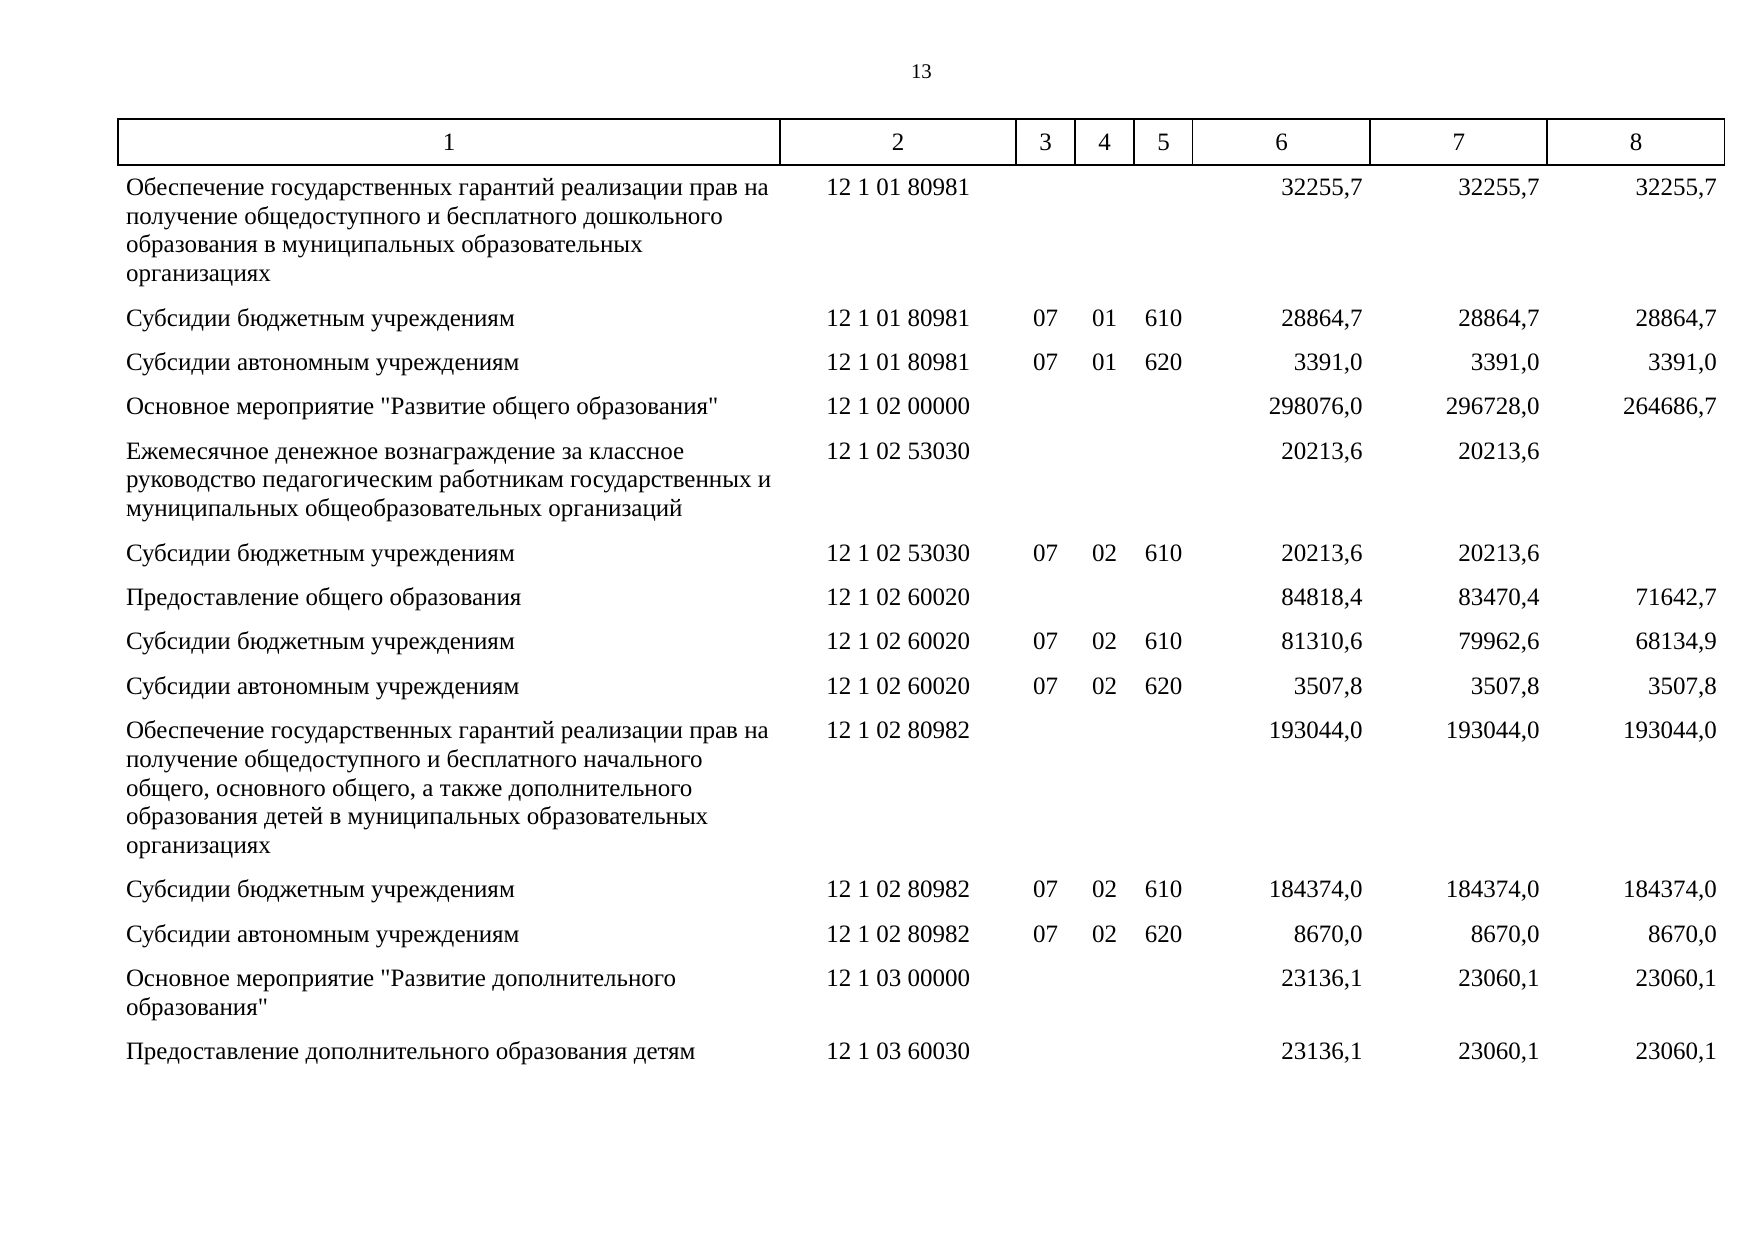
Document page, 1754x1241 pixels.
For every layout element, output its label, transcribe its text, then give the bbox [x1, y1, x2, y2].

table_cell 32255,7 [1193, 166, 1370, 295]
table_cell 07 [1016, 339, 1075, 383]
table_cell [1075, 707, 1134, 867]
table_header [119, 120, 779, 164]
table_header 8 [1555, 128, 1716, 156]
table_cell 02 [1075, 530, 1134, 574]
table_cell 193044,0 [1370, 707, 1547, 867]
table_cell 12 1 01 80981 [780, 166, 1016, 295]
table_cell 620 [1134, 339, 1193, 383]
table_cell 28864,7 [1370, 295, 1547, 339]
table_cell 20213,6 [1193, 428, 1370, 530]
table_cell [1075, 574, 1134, 618]
table_cell [1134, 428, 1193, 530]
table_cell Основное мероприятие "Развитие дополнительного образования" [118, 955, 780, 1028]
table_cell [1016, 166, 1075, 295]
table_cell 20213,6 [1370, 530, 1547, 574]
table_cell 20213,6 [1370, 428, 1547, 530]
table_cell [1134, 1029, 1193, 1073]
table_cell 12 1 03 60030 [780, 1029, 1016, 1073]
table_cell Субсидии бюджетным учреждениям [118, 619, 780, 663]
table_cell [1016, 707, 1075, 867]
table_cell 02 [1075, 619, 1134, 663]
table_cell 12 1 02 80982 [780, 707, 1016, 867]
table_header 1 [126, 128, 772, 156]
table_cell 3391,0 [1193, 339, 1370, 383]
table_cell 07 [1016, 663, 1075, 707]
table_cell 3391,0 [1547, 339, 1724, 383]
table_cell 23060,1 [1370, 955, 1547, 1028]
table_header [781, 120, 1015, 164]
table_cell 12 1 01 80981 [780, 295, 1016, 339]
table_cell 610 [1134, 867, 1193, 911]
table_cell 23136,1 [1193, 1029, 1370, 1073]
table_cell 610 [1134, 619, 1193, 663]
table_cell 12 1 02 80982 [780, 911, 1016, 955]
table_cell [1075, 384, 1134, 428]
table_cell [1134, 574, 1193, 618]
table_header 4 [1083, 128, 1126, 156]
table_cell [1134, 707, 1193, 867]
table_cell 3507,8 [1193, 663, 1370, 707]
table_cell Основное мероприятие "Развитие общего образования" [118, 384, 780, 428]
table_cell Предоставление общего образования [118, 574, 780, 618]
table_header [1017, 120, 1074, 164]
table_cell 01 [1075, 295, 1134, 339]
table_header [1371, 120, 1546, 164]
table_cell [1016, 955, 1075, 1028]
table_cell 3507,8 [1370, 663, 1547, 707]
table_cell 298076,0 [1193, 384, 1370, 428]
table_cell 07 [1016, 295, 1075, 339]
table_header [1135, 120, 1192, 164]
table_cell 02 [1075, 663, 1134, 707]
table_cell [1134, 166, 1193, 295]
table_cell 07 [1016, 619, 1075, 663]
table_cell 23060,1 [1547, 1029, 1724, 1073]
table_cell Субсидии бюджетным учреждениям [118, 295, 780, 339]
table_cell 12 1 02 60020 [780, 574, 1016, 618]
table_cell 32255,7 [1547, 166, 1724, 295]
table_cell 184374,0 [1193, 867, 1370, 911]
table_cell [1016, 574, 1075, 618]
table_cell [1016, 1029, 1075, 1073]
table_cell 84818,4 [1193, 574, 1370, 618]
table_header [1548, 120, 1724, 164]
table_cell [1075, 955, 1134, 1028]
table_cell 02 [1075, 911, 1134, 955]
table_cell 68134,9 [1547, 619, 1724, 663]
table_cell 20213,6 [1193, 530, 1370, 574]
table_cell Субсидии автономным учреждениям [118, 663, 780, 707]
table_cell [1075, 428, 1134, 530]
table_cell 193044,0 [1193, 707, 1370, 867]
table_cell [1016, 428, 1075, 530]
table_cell 07 [1016, 867, 1075, 911]
table_header 3 [1024, 128, 1067, 156]
table_cell 07 [1016, 911, 1075, 955]
table_header [1076, 120, 1133, 164]
table_cell 12 1 01 80981 [780, 339, 1016, 383]
table_cell 12 1 02 80982 [780, 867, 1016, 911]
table_cell [1016, 384, 1075, 428]
table_cell Обеспечение государственных гарантий реализации прав на получение общедоступного и бесплатного дошкольного образования в муниципальных образовательных организациях [118, 166, 780, 295]
table_cell 12 1 02 53030 [780, 530, 1016, 574]
table_cell 23060,1 [1547, 955, 1724, 1028]
table_cell 264686,7 [1547, 384, 1724, 428]
table_cell 32255,7 [1370, 166, 1547, 295]
table_cell 28864,7 [1547, 295, 1724, 339]
table_cell 71642,7 [1547, 574, 1724, 618]
table_cell 23060,1 [1370, 1029, 1547, 1073]
table_cell 8670,0 [1370, 911, 1547, 955]
table_cell 3391,0 [1370, 339, 1547, 383]
table_cell Ежемесячное денежное вознаграждение за классное руководство педагогическим работникам государственных и муниципальных общеобразовательных организаций [118, 428, 780, 530]
table_cell [1134, 384, 1193, 428]
table_cell 610 [1134, 295, 1193, 339]
table_cell [1547, 530, 1724, 574]
table_cell 01 [1075, 339, 1134, 383]
table_cell 184374,0 [1370, 867, 1547, 911]
table_cell Обеспечение государственных гарантий реализации прав на получение общедоступного и бесплатного начального общего, основного общего, а также дополнительного образования детей в муниципальных образовательных организациях [118, 707, 780, 867]
table_cell 23136,1 [1193, 955, 1370, 1028]
table_cell 193044,0 [1547, 707, 1724, 867]
table_cell 620 [1134, 663, 1193, 707]
table_cell [1075, 166, 1134, 295]
table_header 6 [1201, 128, 1362, 156]
table_cell 07 [1016, 530, 1075, 574]
table_cell [1075, 1029, 1134, 1073]
table_cell 81310,6 [1193, 619, 1370, 663]
table_cell 8670,0 [1547, 911, 1724, 955]
table_cell [1547, 428, 1724, 530]
table_header 5 [1142, 128, 1185, 156]
table_cell 83470,4 [1370, 574, 1547, 618]
table_cell 184374,0 [1547, 867, 1724, 911]
table_header 7 [1378, 128, 1539, 156]
table_cell Субсидии бюджетным учреждениям [118, 530, 780, 574]
table_header 2 [788, 128, 1008, 156]
table_cell 12 1 02 00000 [780, 384, 1016, 428]
table_cell 02 [1075, 867, 1134, 911]
table_cell 12 1 02 60020 [780, 619, 1016, 663]
table_cell Субсидии автономным учреждениям [118, 339, 780, 383]
table_cell 3507,8 [1547, 663, 1724, 707]
table_cell 12 1 02 60020 [780, 663, 1016, 707]
table_cell [1134, 955, 1193, 1028]
table_cell 79962,6 [1370, 619, 1547, 663]
table_cell 8670,0 [1193, 911, 1370, 955]
table_cell 12 1 02 53030 [780, 428, 1016, 530]
table_cell 12 1 03 00000 [780, 955, 1016, 1028]
table_cell 28864,7 [1193, 295, 1370, 339]
table_cell Субсидии автономным учреждениям [118, 911, 780, 955]
table_cell Предоставление дополнительного образования детям [118, 1029, 780, 1073]
table_cell 296728,0 [1370, 384, 1547, 428]
table_cell 610 [1134, 530, 1193, 574]
table_header [1193, 120, 1369, 164]
table_cell 620 [1134, 911, 1193, 955]
table_cell Субсидии бюджетным учреждениям [118, 867, 780, 911]
